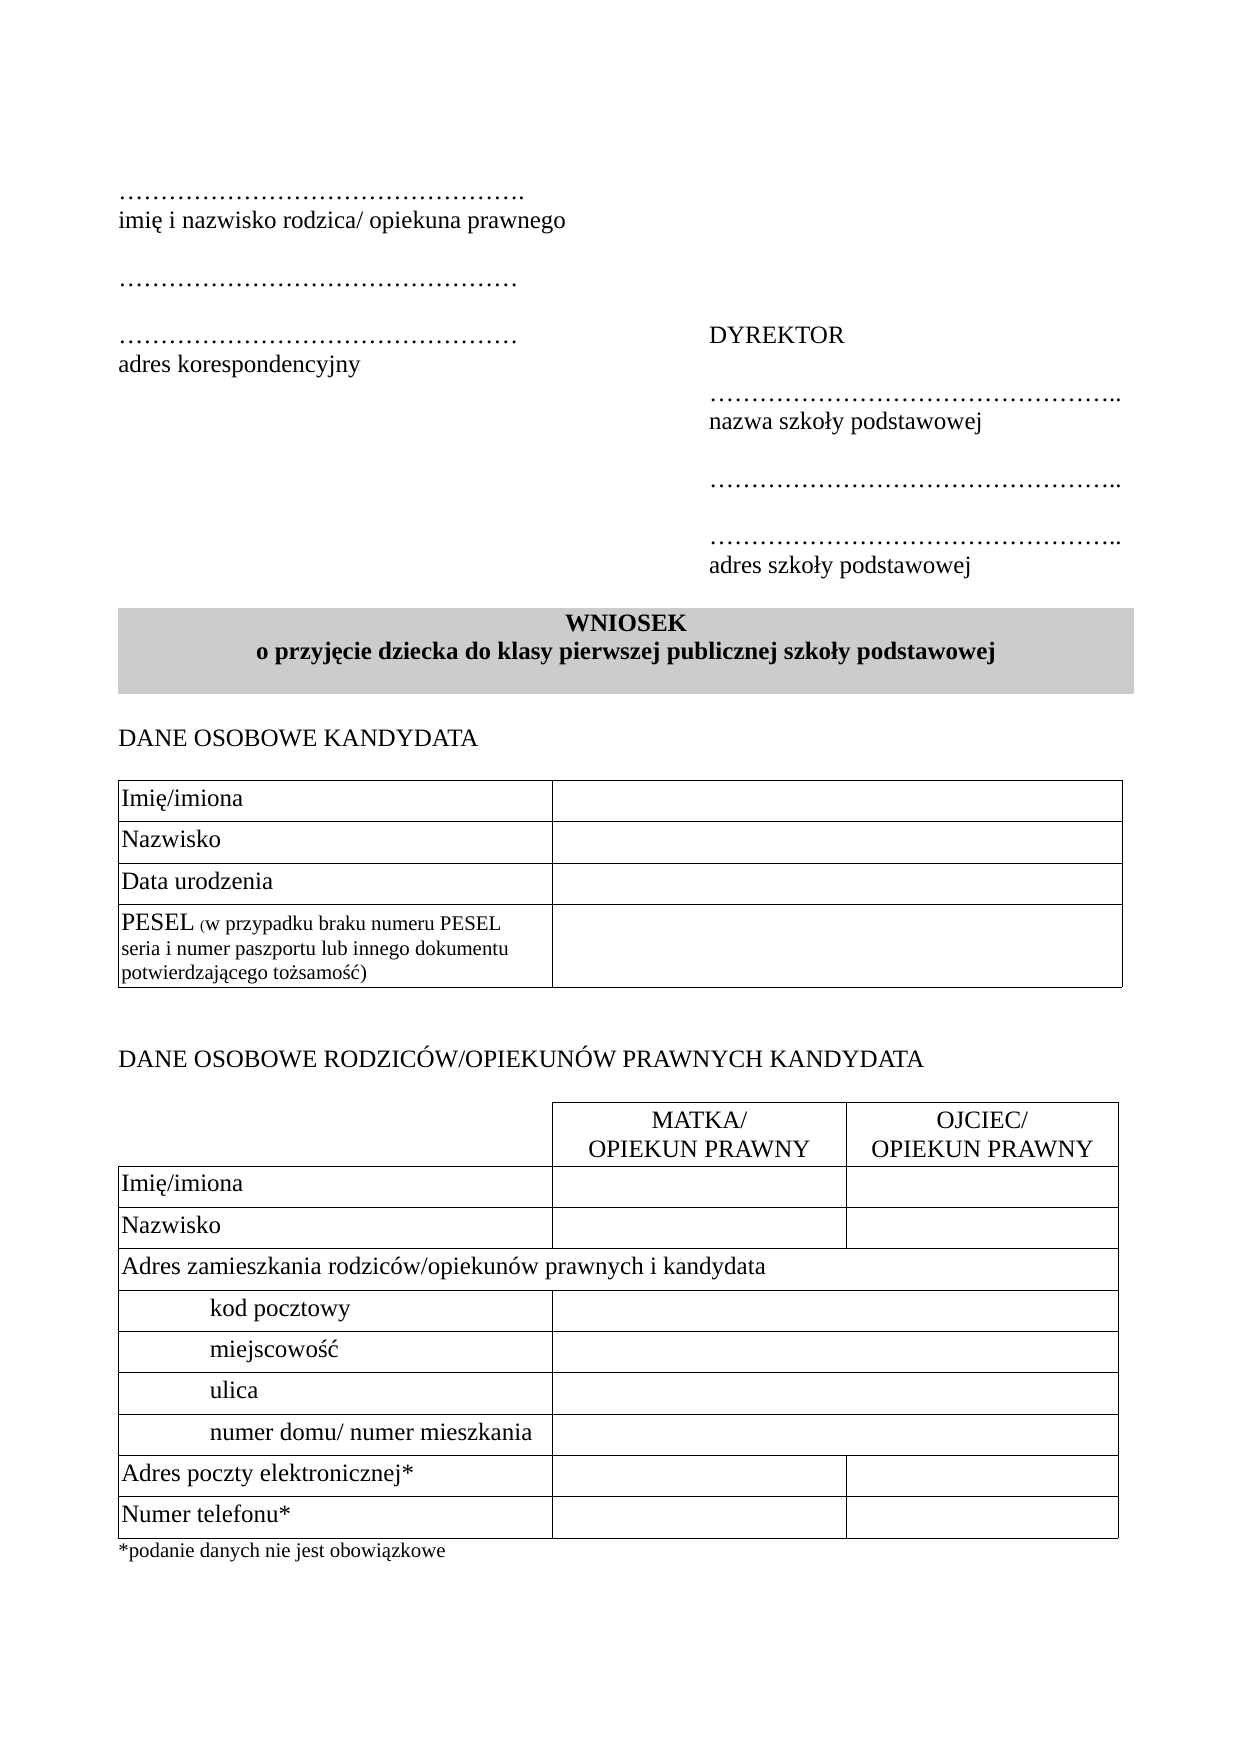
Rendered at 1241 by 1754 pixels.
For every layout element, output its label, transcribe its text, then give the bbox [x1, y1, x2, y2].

table_cell [553, 905, 1122, 987]
table_cell [847, 1456, 1118, 1496]
text ………………………………………….. nazwa szkoły podstawowej [118, 378, 1134, 435]
table_cell kod pocztowy [119, 1291, 552, 1331]
table_cell [553, 864, 1122, 904]
table_header MATKA/ OPIEKUN PRAWNY [553, 1103, 846, 1166]
table_cell PESEL (w przypadku braku numeru PESEL seria i numer paszportu lub innego dokumentu potwierdzającego tożsamość) [119, 905, 552, 987]
text DANE OSOBOWE RODZICÓW/OPIEKUNÓW PRAWNYCH KANDYDATA [118, 1044, 1134, 1073]
text WNIOSEK [118, 608, 1134, 636]
table_cell [553, 1456, 846, 1496]
table_cell Numer telefonu* [119, 1497, 552, 1538]
table_cell [553, 1332, 1118, 1372]
table_cell numer domu/ numer mieszkania [119, 1415, 552, 1455]
table_cell [553, 822, 1122, 863]
table_cell Nazwisko [119, 822, 552, 863]
table_cell [553, 1291, 1118, 1331]
table_cell [847, 1208, 1118, 1248]
table_cell [847, 1167, 1118, 1207]
table_cell Adres poczty elektronicznej* [119, 1456, 552, 1496]
table_cell Imię/imiona [119, 1167, 552, 1207]
text o przyjęcie dziecka do klasy pierwszej publicznej szkoły podstawowej [118, 636, 1134, 665]
table_cell Data urodzenia [119, 864, 552, 904]
text …………………………………………. imię i nazwisko rodzica/ opiekuna prawnego [118, 176, 1134, 234]
table_cell miejscowość [119, 1332, 552, 1372]
table_cell [847, 1497, 1118, 1538]
text ………………………………………… [118, 263, 1134, 291]
text DANE OSOBOWE KANDYDATA [118, 723, 1134, 751]
table_cell ulica [119, 1373, 552, 1414]
table_header Imię/imiona [119, 781, 552, 821]
table_cell [553, 1373, 1118, 1414]
table_cell [553, 1497, 846, 1538]
text ………………………………………… DYREKTOR adres korespondencyjny [118, 320, 1134, 378]
text ………………………………………….. [118, 464, 1134, 493]
table_cell [553, 1167, 846, 1207]
table_header [118, 1102, 552, 1166]
text ………………………………………….. adres szkoły podstawowej [118, 521, 1134, 608]
table_header [553, 781, 1122, 821]
table_cell Nazwisko [119, 1208, 552, 1248]
table_cell [553, 1415, 1118, 1455]
table_header OJCIEC/ OPIEKUN PRAWNY [847, 1103, 1118, 1166]
table_cell [553, 1208, 846, 1248]
text *podanie danych nie jest obowiązkowe [118, 1538, 1134, 1562]
table_cell Adres zamieszkania rodziców/opiekunów prawnych i kandydata [119, 1249, 1118, 1289]
